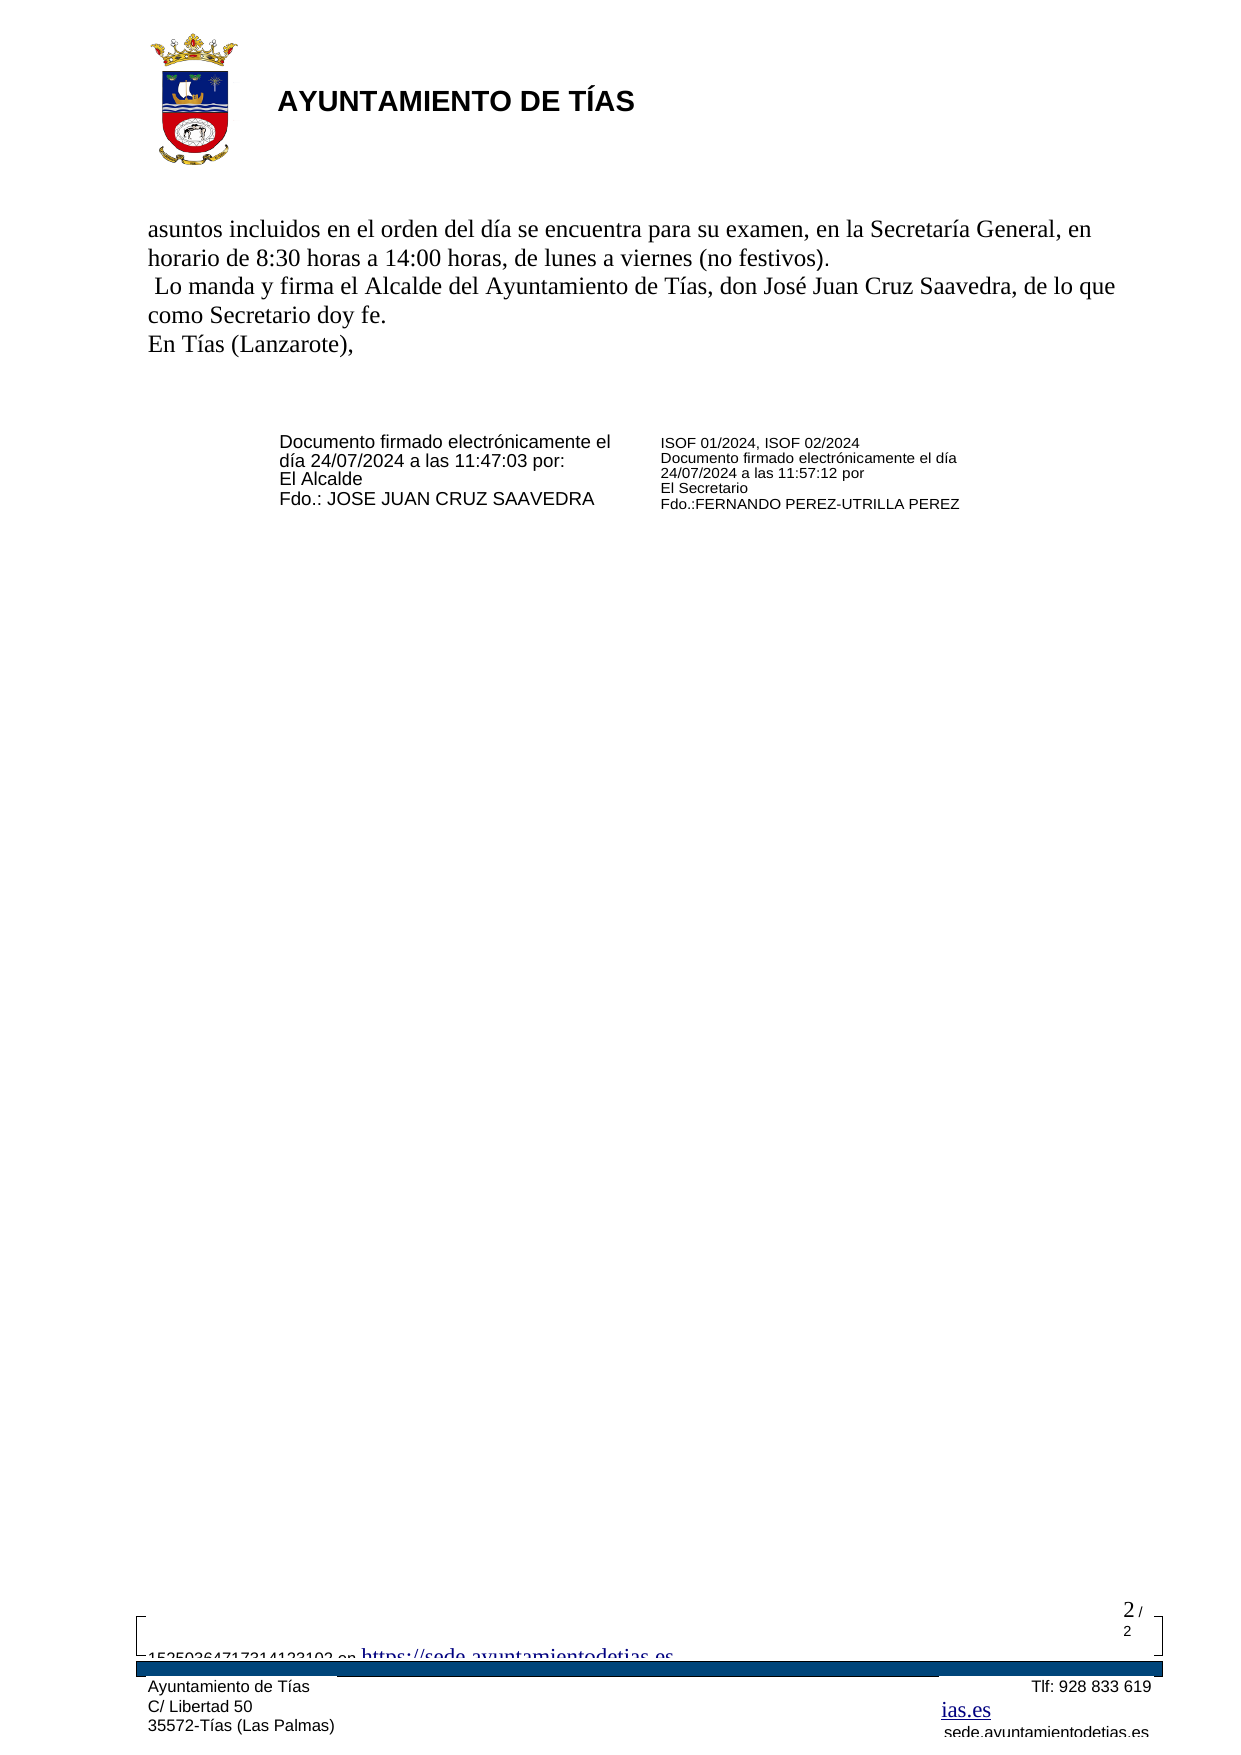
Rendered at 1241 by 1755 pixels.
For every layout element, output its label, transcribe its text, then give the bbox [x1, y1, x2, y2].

text Fdo.: JOSE JUAN CRUZ SAAVEDRA [279, 489, 617, 510]
text Lo manda y firma el Alcalde del Ayuntamiento de Tías, don José Juan Cruz Saavedra, de lo que como Secretario doy fe. [148, 271, 1163, 329]
text El Secretario [660, 482, 1163, 497]
text Documento firmado electrónicamente el día 24/07/2024 a las 11:57:12 por [660, 452, 1027, 482]
text El Alcalde [279, 471, 617, 489]
text En Tías (Lanzarote), [148, 329, 1163, 358]
text Fdo.:FERNANDO PEREZ-UTRILLA PEREZ [660, 497, 1163, 513]
text Documento firmado electrónicamente el día 24/07/2024 a las 11:47:03 por: [279, 433, 617, 471]
text ISOF 01/2024, ISOF 02/2024 [660, 435, 1163, 451]
text asuntos incluidos en el orden del día se encuentra para su examen, en la Secretaría General, en horario de 8:30 horas a 14:00 horas, de lunes a viernes (no festivos). [148, 214, 1162, 271]
